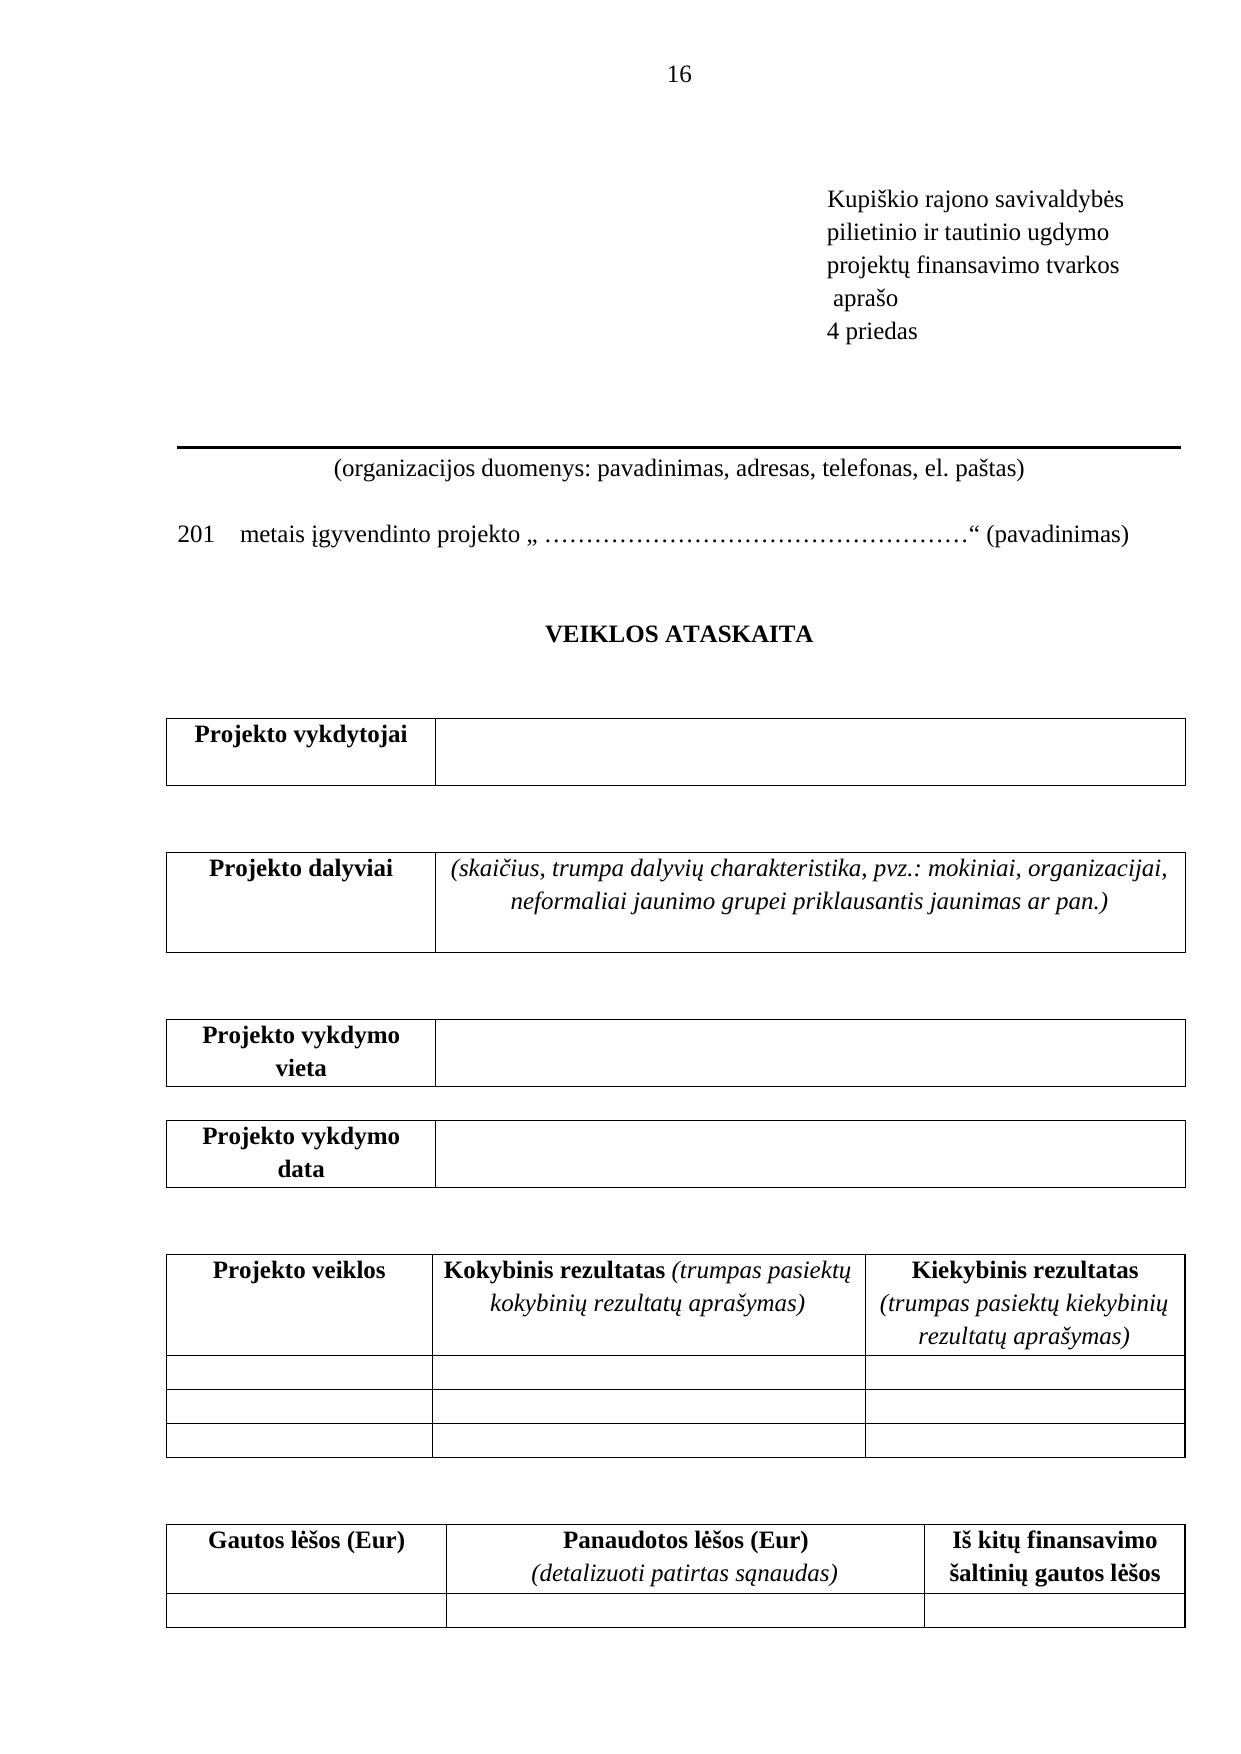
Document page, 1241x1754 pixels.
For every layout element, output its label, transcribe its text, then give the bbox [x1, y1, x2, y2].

table_header Kiekybinis rezultatas (trumpas pasiektų kiekybinių rezultatų aprašymas) [866, 1255, 1184, 1354]
table_header (skaičius, trumpa dalyvių charakteristika, pvz.: mokiniai, organizacijai, neformaliai jaunimo grupei priklausantis jaunimas ar pan.) [436, 853, 1185, 952]
table_header [436, 1020, 1185, 1086]
table_cell [433, 1424, 865, 1457]
table_cell [167, 1356, 432, 1388]
table_cell [167, 1424, 432, 1457]
text Kupiškio rajono savivaldybės [717, 184, 1181, 213]
table_cell [433, 1356, 865, 1388]
table_cell [866, 1424, 1184, 1457]
text VEIKLOS ATASKAITA [177, 619, 1181, 647]
text projektų finansavimo tvarkos [827, 250, 1181, 279]
table_header Gautos lėšos (Eur) [167, 1525, 446, 1593]
table_header [436, 1121, 1185, 1187]
table_cell [866, 1390, 1184, 1423]
table_header Projekto veiklos [167, 1255, 432, 1354]
table_cell [866, 1356, 1184, 1388]
table_cell [167, 1594, 446, 1627]
table_header Projekto vykdytojai [167, 719, 435, 785]
table_header Iš kitų finansavimo šaltinių gautos lėšos [925, 1525, 1184, 1593]
table_header Projekto dalyviai [167, 853, 435, 952]
table_header Kokybinis rezultatas (trumpas pasiektų kokybinių rezultatų aprašymas) [433, 1255, 865, 1354]
table_cell [925, 1594, 1184, 1627]
text pilietinio ir tautinio ugdymo [697, 217, 1181, 246]
text 4 priedas [827, 316, 1181, 345]
table_header [436, 719, 1185, 785]
table_cell [433, 1390, 865, 1423]
text aprašo [827, 283, 1181, 312]
table_cell [447, 1594, 924, 1627]
table_cell [167, 1390, 432, 1423]
table_header Panaudotos lėšos (Eur) (detalizuoti patirtas sąnaudas) [447, 1525, 924, 1593]
text 201 metais įgyvendinto projekto „ ……………………………………………“ (pavadinimas) [177, 519, 1181, 548]
text (organizacijos duomenys: pavadinimas, adresas, telefonas, el. paštas) [177, 453, 1181, 482]
table_header Projekto vykdymo vieta [167, 1020, 435, 1086]
table_header Projekto vykdymo data [167, 1121, 435, 1187]
